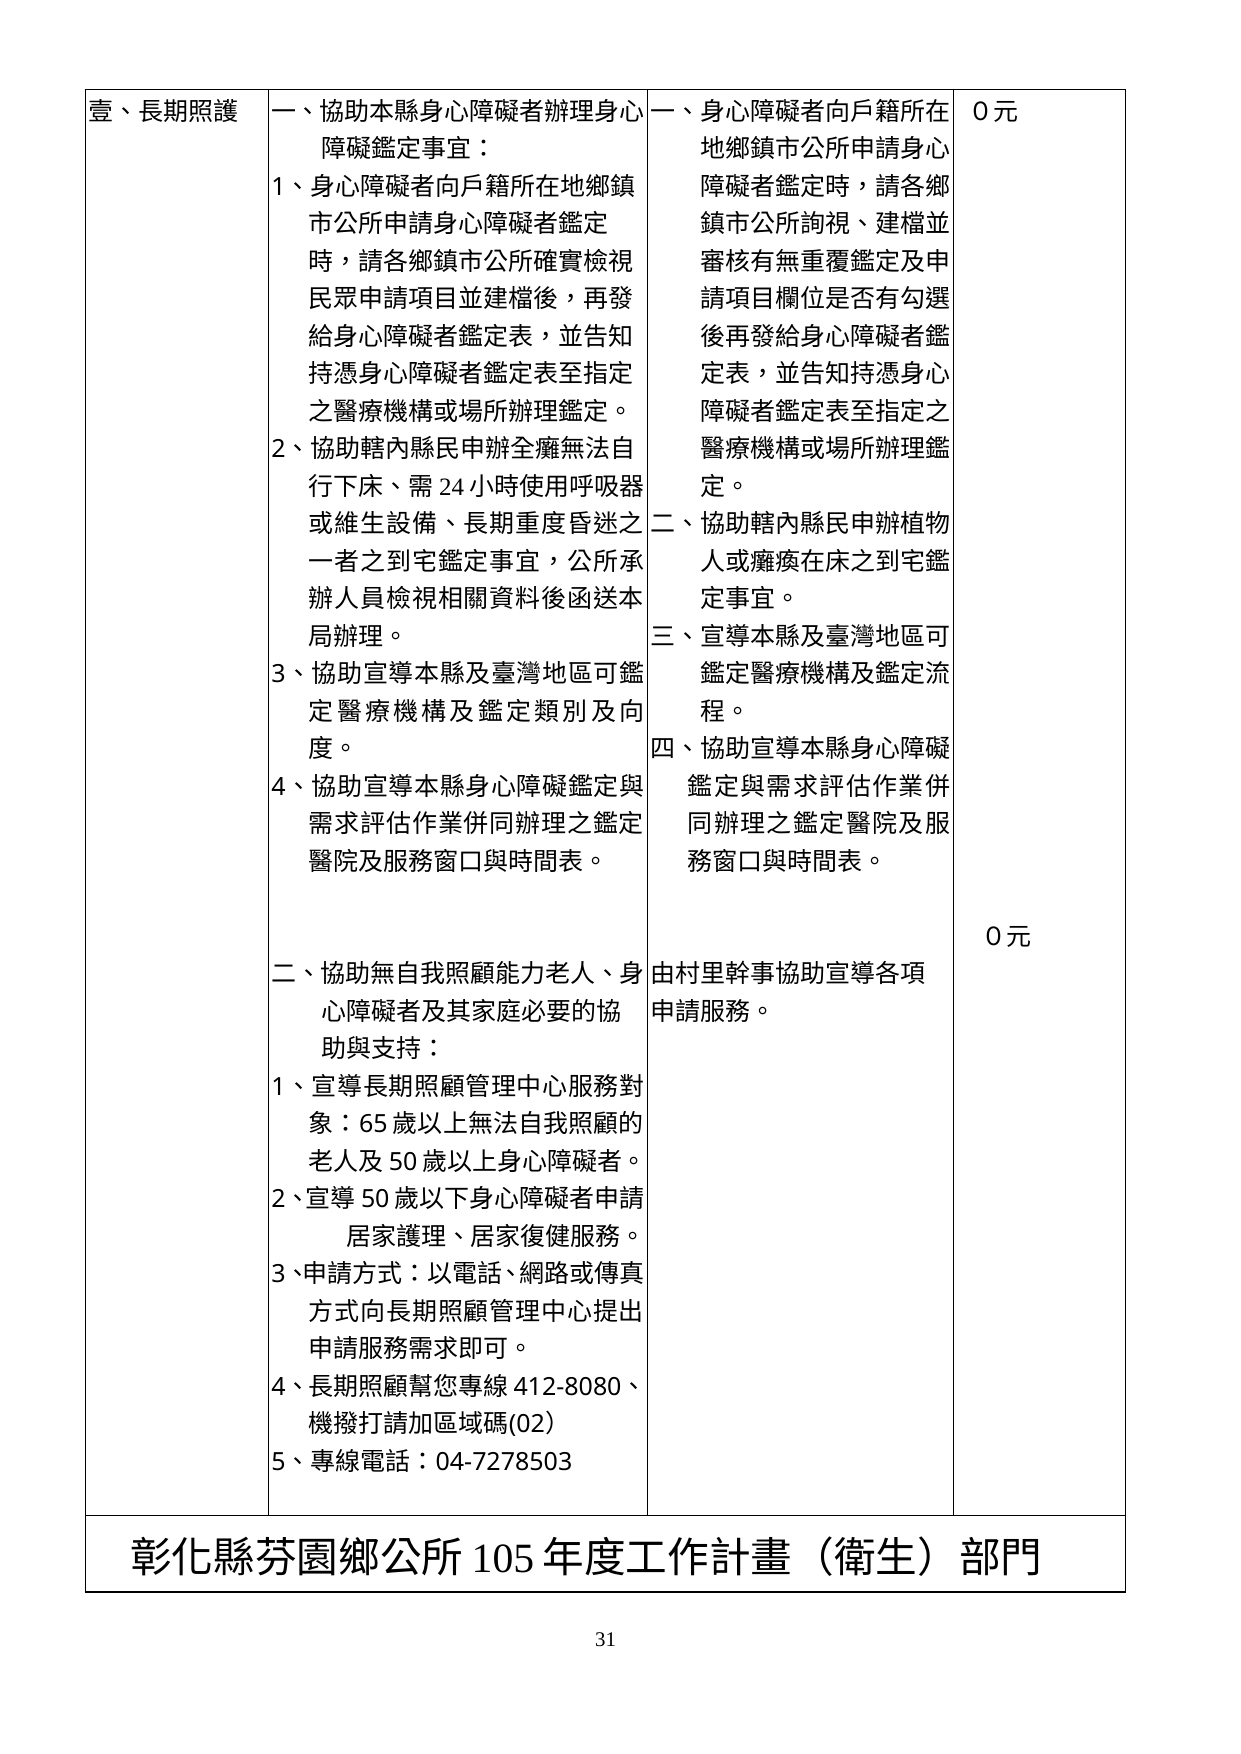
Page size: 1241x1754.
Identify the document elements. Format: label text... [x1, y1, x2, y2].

table_cell ０元 ０元 [954, 90, 1125, 1515]
table_cell 彰化縣芬園鄉公所105年度工作計畫（衛生）部門 [86, 1516, 1125, 1591]
table_cell 一、協助本縣身心障礙者辦理身心障礙鑑定事宜： 1、身心障礙者向戶籍所在地鄉鎮 市公所申請身心障礙者鑑定 時，請各鄉鎮市公所確實檢視 民眾申請項目並建檔後，再發 給身心障礙者鑑定表，並告知 持憑身心障礙者鑑定表至指定 之醫療機構或場所辦理鑑定。 2、協助轄內縣民申辦全癱無法自 行下床、需24小時使用呼吸器或維生設備、長期重度昏迷之一者之到宅鑑定事宜，公所承辦人員檢視相關資料後函送本局辦理。 3、協助宣導本縣及臺灣地區可鑑定醫療機構及鑑定類別及向度。 4、協助宣導本縣身心障礙鑑定與需求評估作業併同辦理之鑑定醫院及服務窗口與時間表。 二、協助無自我照顧能力老人、身 心障礙者及其家庭必要的協 助與支持： 1、宣導長期照顧管理中心服務對象：65歲以上無法自我照顧的老人及50歲以上身心障礙者。 2、宣導50歲以下身心障礙者申請居家護理、居家復健服務。 3、申請方式：以電話、網路或傳真方式向長期照顧管理中心提出申請服務需求即可。 4、長期照顧幫您專線412-8080、機撥打請加區域碼(02） 5、專線電話：04-7278503 [269, 90, 647, 1515]
table_cell 壹、長期照護 [86, 90, 268, 1515]
table_cell 一、身心障礙者向戶籍所在 地鄉鎮市公所申請身心 障礙者鑑定時，請各鄉 鎮市公所詢視、建檔並 審核有無重覆鑑定及申請項目欄位是否有勾選後再發給身心障礙者鑑定表，並告知持憑身心障礙者鑑定表至指定之醫療機構或場所辦理鑑定。 二、協助轄內縣民申辦植物人或癱瘓在床之到宅鑑定事宜。 三、宣導本縣及臺灣地區可鑑定醫療機構及鑑定流程。 四、協助宣導本縣身心障礙鑑定與需求評估作業併同辦理之鑑定醫院及服務窗口與時間表。 由村里幹事協助宣導各項 申請服務。 [648, 90, 953, 1515]
